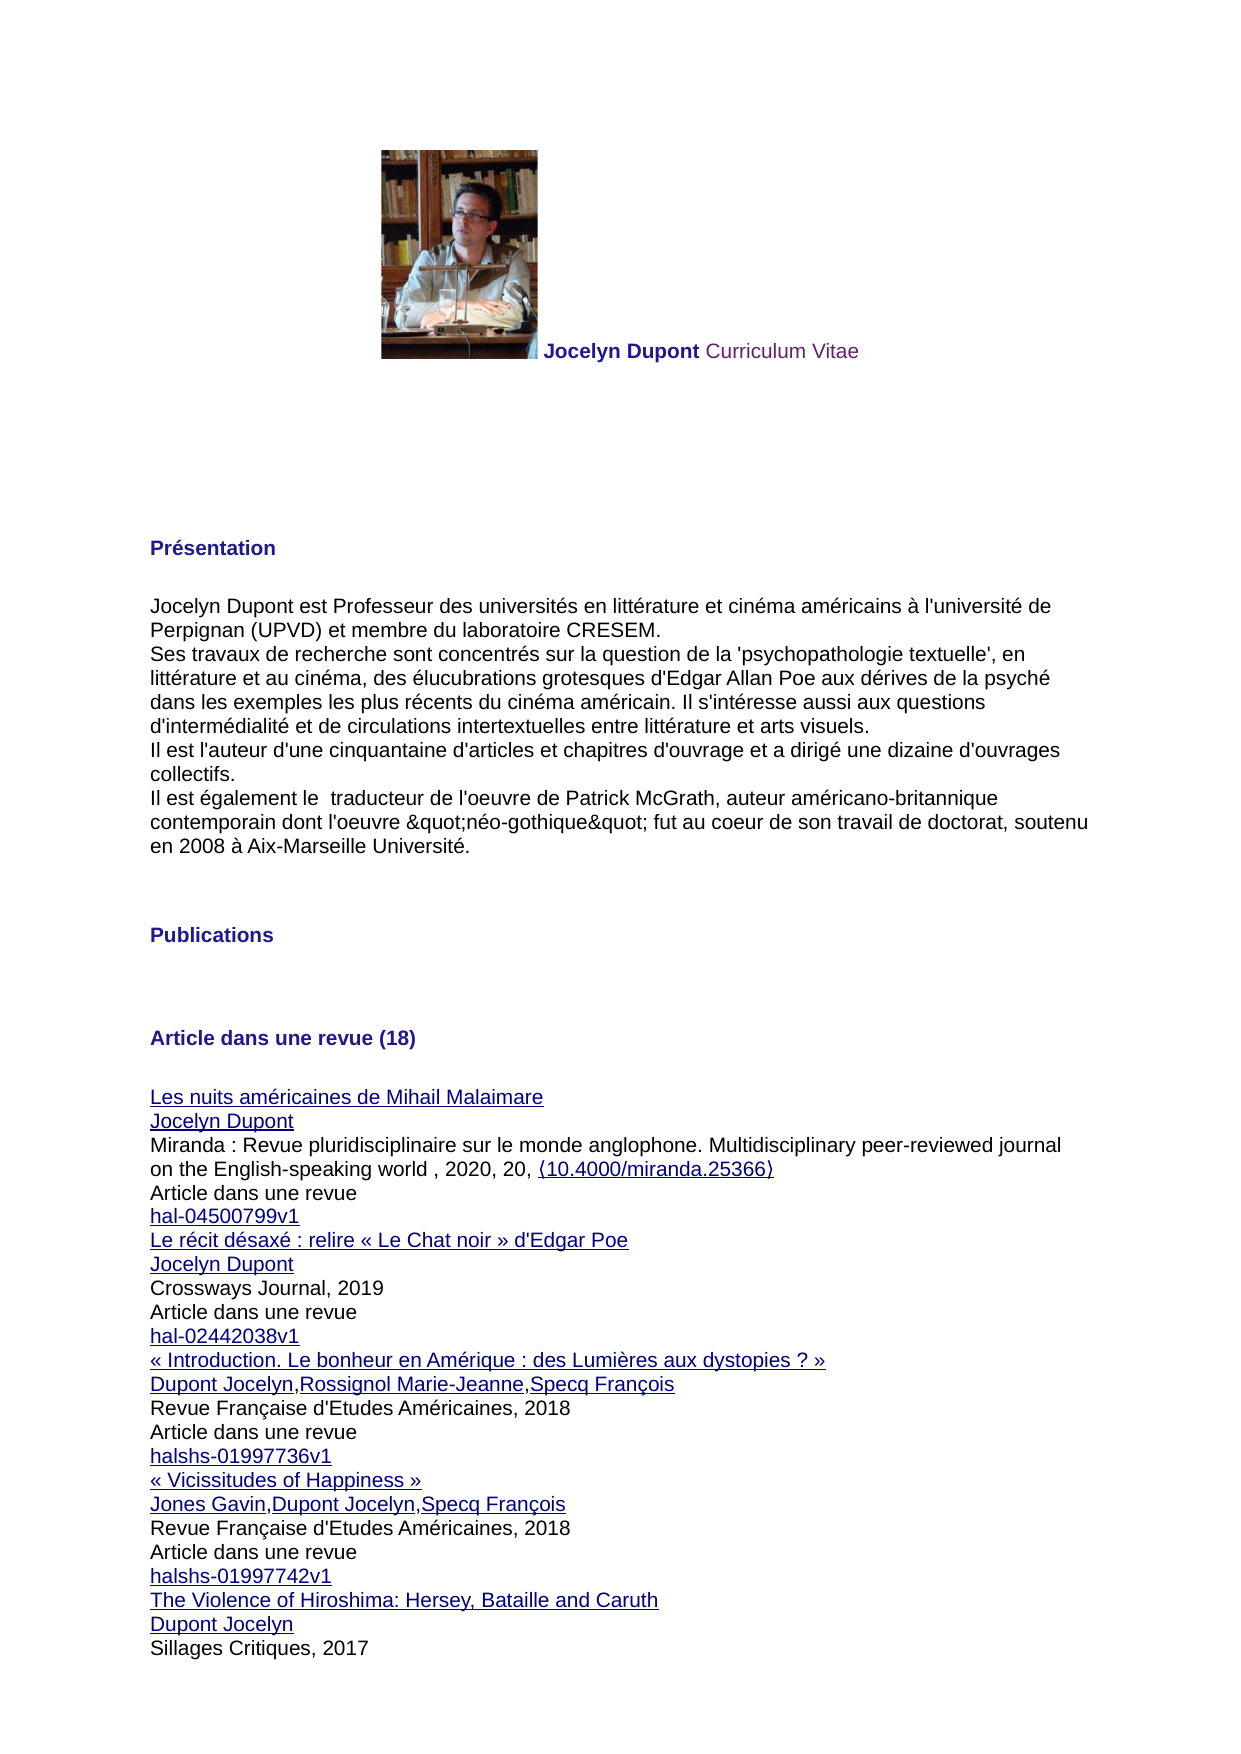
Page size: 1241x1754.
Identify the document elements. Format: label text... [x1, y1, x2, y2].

table_cell Le récit désaxé : relire « Le Chat noir » d'Edgar Poe Jocelyn Dupont Crossways Journal, 2019 Article dans une revue hal-02442038v1 [150, 1228, 1090, 1348]
text Il est également le traducteur de l'oeuvre de Patrick McGrath, auteur américano-britannique contemporain dont l'oeuvre &quot;néo-gothique&quot; fut au coeur de son travail de doctorat, soutenu en 2008 à Aix-Marseille Université. [150, 786, 1090, 857]
text Ses travaux de recherche sont concentrés sur la question de la 'psychopathologie textuelle', en littérature et au cinéma, des élucubrations grotesques d'Edgar Allan Poe aux dérives de la psyché dans les exemples les plus récents du cinéma américain. Il s'intéresse aussi aux questions d'intermédialité et de circulations intertextuelles entre littérature et arts visuels. [150, 642, 1090, 738]
table_cell The Violence of Hiroshima: Hersey, Bataille and Caruth Dupont Jocelyn Sillages Critiques, 2017 [150, 1588, 1090, 1659]
picture [381, 150, 538, 359]
subtitle Publications [150, 923, 1090, 947]
subtitle Jocelyn Dupont Curriculum Vitae [150, 150, 1090, 363]
subtitle Présentation [150, 536, 1090, 559]
text Jocelyn Dupont est Professeur des universités en littérature et cinéma américains à l'université de Perpignan (UPVD) et membre du laboratoire CRESEM. [150, 594, 1090, 642]
table_cell « Vicissitudes of Happiness » Jones Gavin,Dupont Jocelyn,Specq François Revue Française d'Etudes Américaines, 2018 Article dans une revue halshs-01997742v1 [150, 1468, 1090, 1588]
text Il est l'auteur d'une cinquantaine d'articles et chapitres d'ouvrage et a dirigé une dizaine d'ouvrages collectifs. [150, 738, 1090, 786]
table_header Les nuits américaines de Mihail Malaimare Jocelyn Dupont Miranda : Revue pluridisciplinaire sur le monde anglophone. Multidisciplinary peer-reviewed journal on the English-speaking world , 2020, 20, ⟨10.4000/miranda.25366⟩ Article dans une revue hal-04500799v1 [150, 1085, 1090, 1228]
subtitle Article dans une revue (18) [150, 1026, 1090, 1050]
table_cell « Introduction. Le bonheur en Amérique : des Lumières aux dystopies ? » Dupont Jocelyn,Rossignol Marie-Jeanne,Specq François Revue Française d'Etudes Américaines, 2018 Article dans une revue halshs-01997736v1 [150, 1348, 1090, 1468]
